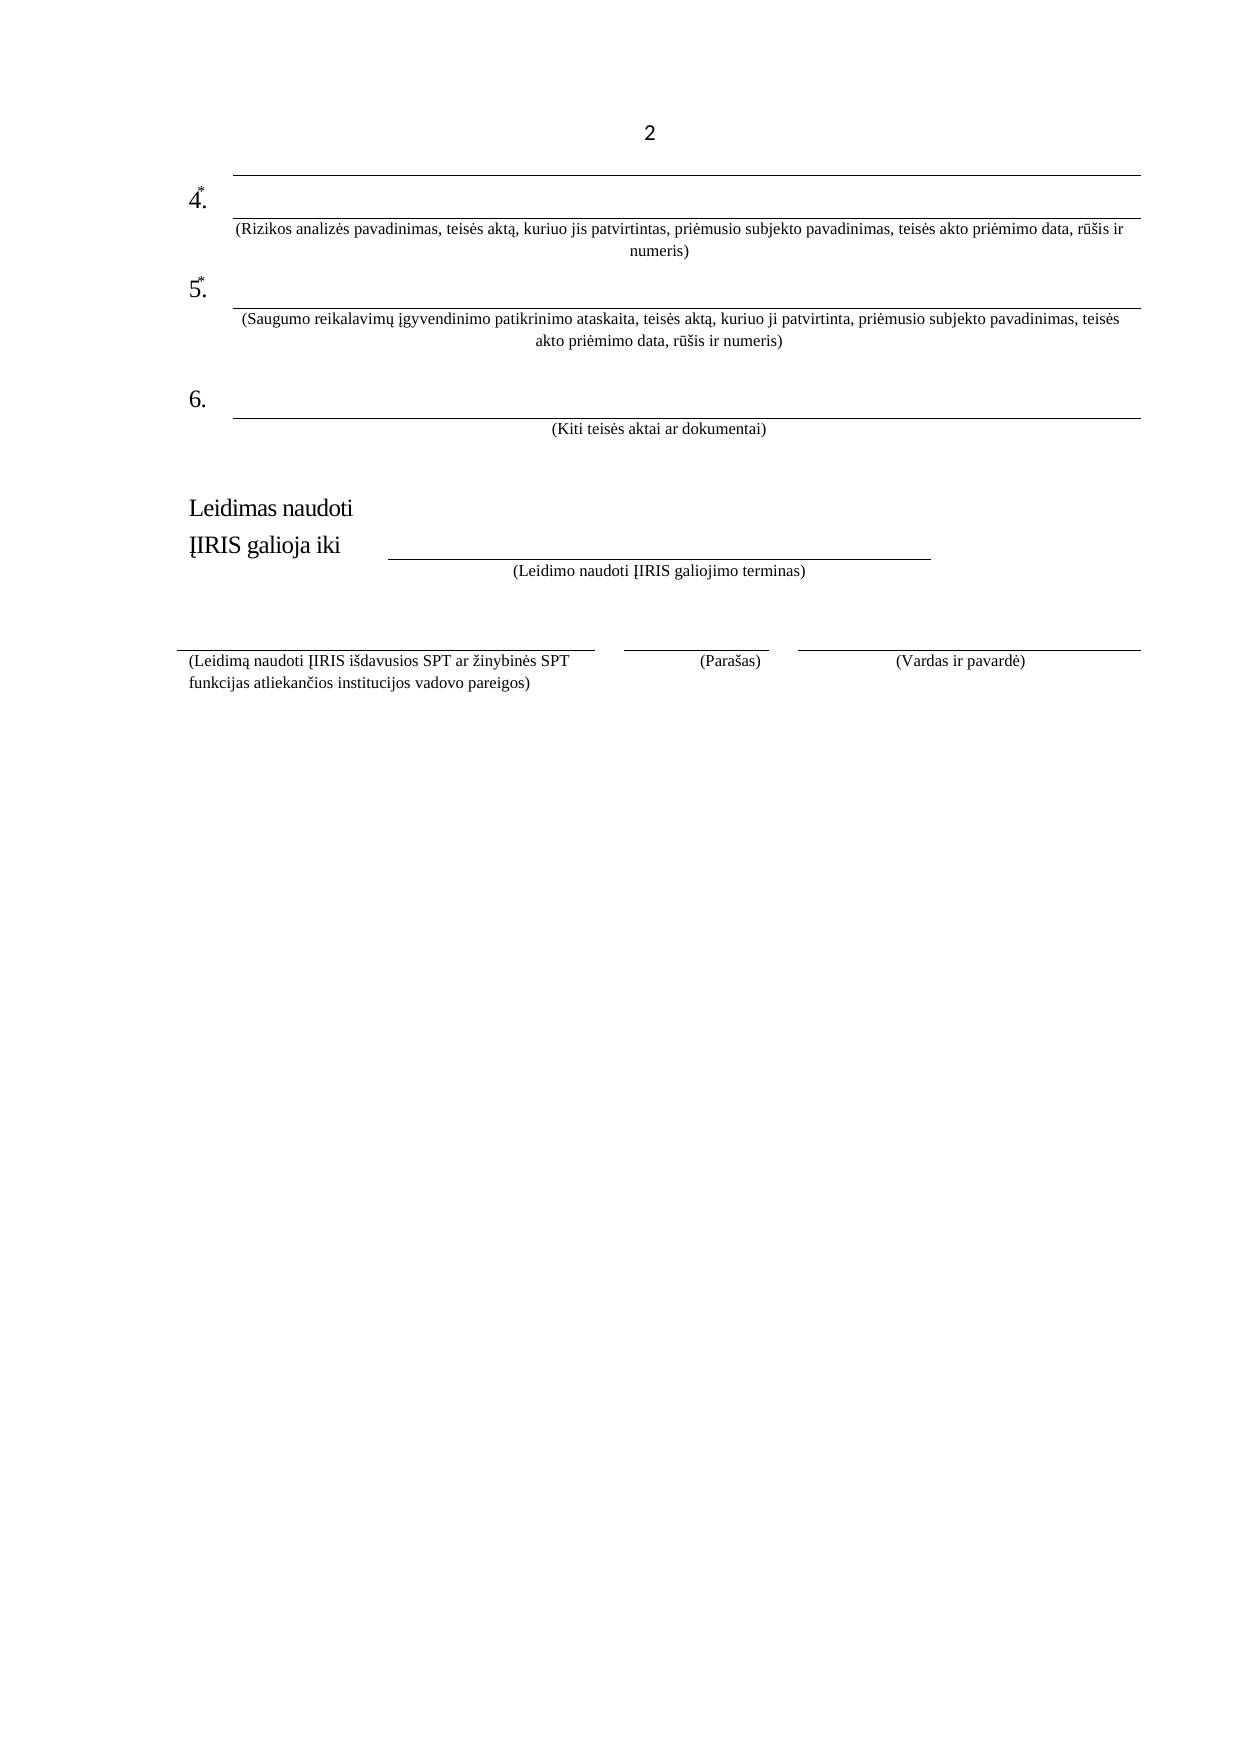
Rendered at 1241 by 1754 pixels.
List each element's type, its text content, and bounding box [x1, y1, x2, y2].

table_cell [233, 176, 1141, 218]
table_cell 4⃰. [177, 175, 233, 218]
table_cell (Vardas ir pavardė) [885, 651, 1141, 761]
table_cell (Parašas) [624, 650, 843, 761]
table_cell (Saugumo reikalavimų įgyvendinimo patikrinimo ataskaita, teisės aktą, kuriuo ji patvirtinta, priėmusio subjekto pavadinimas, teisės akto priėmimo data, rūšis ir numeris) [177, 308, 1141, 374]
table_cell (Rizikos analizės pavadinimas, teisės aktą, kuriuo jis patvirtintas, priėmusio subjekto pavadinimas, teisės akto priėmimo data, rūšis ir numeris) [177, 218, 1141, 264]
table_cell [233, 264, 1141, 307]
table_cell 6. [177, 374, 233, 417]
table_cell Leidimas naudoti ĮIRIS galioja iki [177, 484, 388, 559]
table_cell [388, 484, 931, 559]
table_cell [177, 584, 594, 650]
table_cell [843, 651, 884, 761]
table_cell (Leidimo naudoti ĮIRIS galiojimo terminas) [177, 559, 1141, 584]
table_cell [798, 584, 1141, 650]
table_cell 5⃰. [177, 264, 233, 307]
table_cell [769, 584, 798, 650]
table_cell [624, 584, 768, 650]
table_cell [595, 584, 624, 650]
table_cell (Kiti teisės aktai ar dokumentai) [177, 418, 1141, 484]
table_cell [931, 484, 1141, 559]
table_cell (Leidimą naudoti ĮIRIS išdavusios SPT ar žinybinės SPT funkcijas atliekančios institucijos vadovo pareigos) [177, 650, 624, 761]
table_cell [233, 374, 1141, 417]
